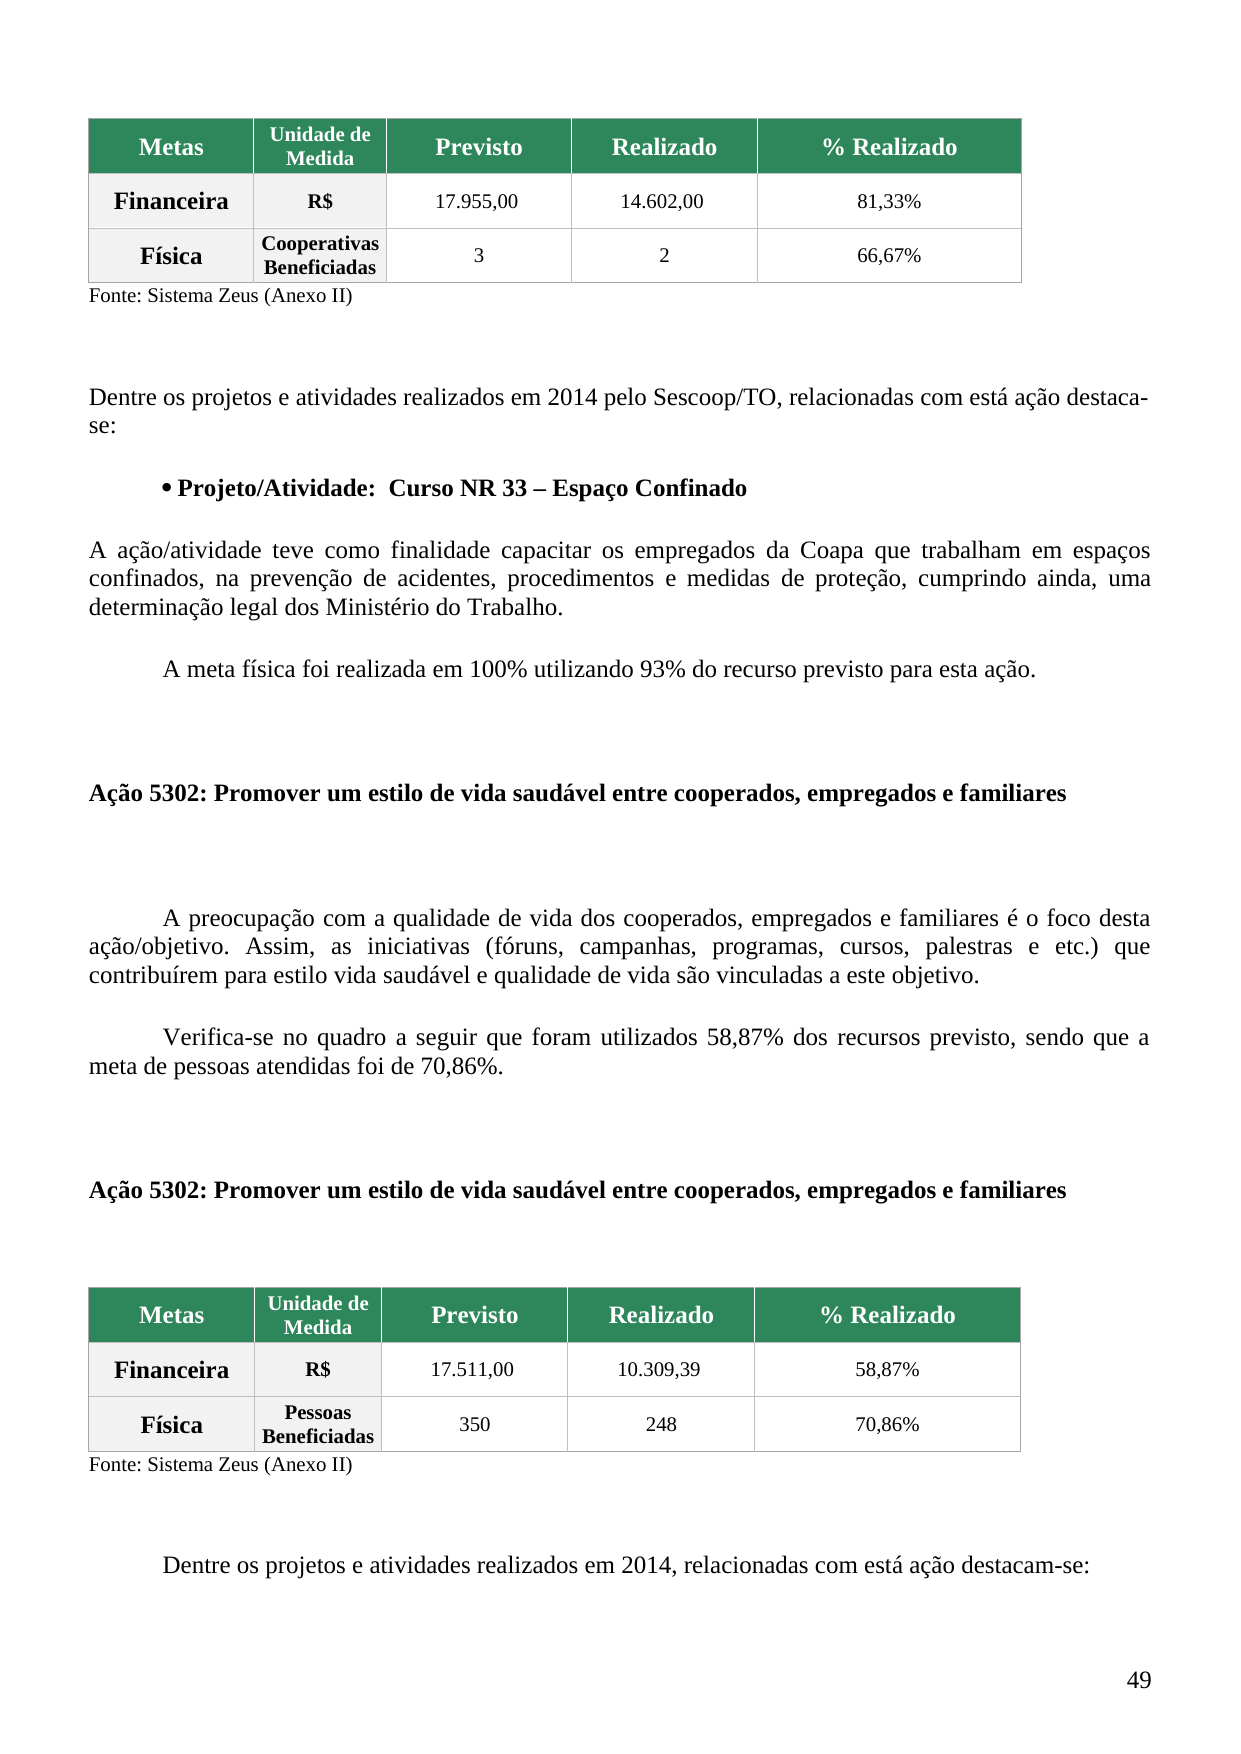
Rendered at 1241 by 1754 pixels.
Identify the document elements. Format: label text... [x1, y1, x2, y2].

table_cell Financeira [89, 1343, 254, 1396]
table_cell 10.309,39 [568, 1343, 754, 1396]
text Dentre os projetos e atividades realizados em 2014 pelo Sescoop/TO, relacionadas com está ação destaca-se: [89, 382, 1152, 439]
text A preocupação com a qualidade de vida dos cooperados, empregados e familiares é o foco desta ação/objetivo. Assim, as iniciativas (fóruns, campanhas, programas, cursos, palestras e etc.) que contribuírem para estilo vida saudável e qualidade de vida são vinculadas a este objetivo. [89, 903, 1152, 989]
table_cell 248 [568, 1397, 754, 1451]
table_header Realizado [568, 1288, 754, 1342]
table_header % Realizado [755, 1288, 1020, 1342]
table_cell 14.602,00 [572, 174, 757, 227]
table_header Previsto [387, 119, 571, 173]
table_cell Física [89, 1397, 254, 1451]
table_cell 2 [572, 229, 757, 282]
table_cell Cooperativas Beneficiadas [254, 229, 386, 282]
table_cell 350 [382, 1397, 567, 1451]
table_header Previsto [382, 1288, 567, 1342]
table_cell 58,87% [755, 1343, 1020, 1396]
text Verifica-se no quadro a seguir que foram utilizados 58,87% dos recursos previsto, sendo que a meta de pessoas atendidas foi de 70,86%. [89, 1022, 1152, 1080]
text Ação 5302: Promover um estilo de vida saudável entre cooperados, empregados e familiares [89, 778, 1152, 807]
table_cell Pessoas Beneficiadas [255, 1397, 381, 1451]
table_cell 17.955,00 [387, 174, 571, 227]
text Fonte: Sistema Zeus (Anexo II) [89, 1452, 1152, 1476]
table_cell 17.511,00 [382, 1343, 567, 1396]
text A ação/atividade teve como finalidade capacitar os empregados da Coapa que trabalham em espaços confinados, na prevenção de acidentes, procedimentos e medidas de proteção, cumprindo ainda, uma determinação legal dos Ministério do Trabalho. [89, 535, 1152, 621]
table_header Realizado [572, 119, 757, 173]
table_header Metas [89, 119, 253, 173]
table_cell Física [89, 229, 253, 282]
table_cell R$ [255, 1343, 381, 1396]
table_cell 66,67% [758, 229, 1021, 282]
table_header Metas [89, 1288, 254, 1342]
text Ação 5302: Promover um estilo de vida saudável entre cooperados, empregados e familiares [89, 1175, 1152, 1204]
table_cell 3 [387, 229, 571, 282]
table_cell R$ [254, 174, 386, 227]
table_cell 70,86% [755, 1397, 1020, 1451]
table_header Unidade de Medida [254, 119, 386, 173]
table_header Unidade de Medida [255, 1288, 381, 1342]
text Fonte: Sistema Zeus (Anexo II) [89, 283, 1152, 307]
table_header % Realizado [758, 119, 1021, 173]
list Projeto/Atividade: Curso NR 33 – Espaço Confinado [89, 473, 1152, 501]
text A meta física foi realizada em 100% utilizando 93% do recurso previsto para esta ação. [89, 654, 1152, 683]
text Dentre os projetos e atividades realizados em 2014, relacionadas com está ação destacam-se: [89, 1551, 1152, 1579]
table_cell 81,33% [758, 174, 1021, 227]
table_cell Financeira [89, 174, 253, 227]
